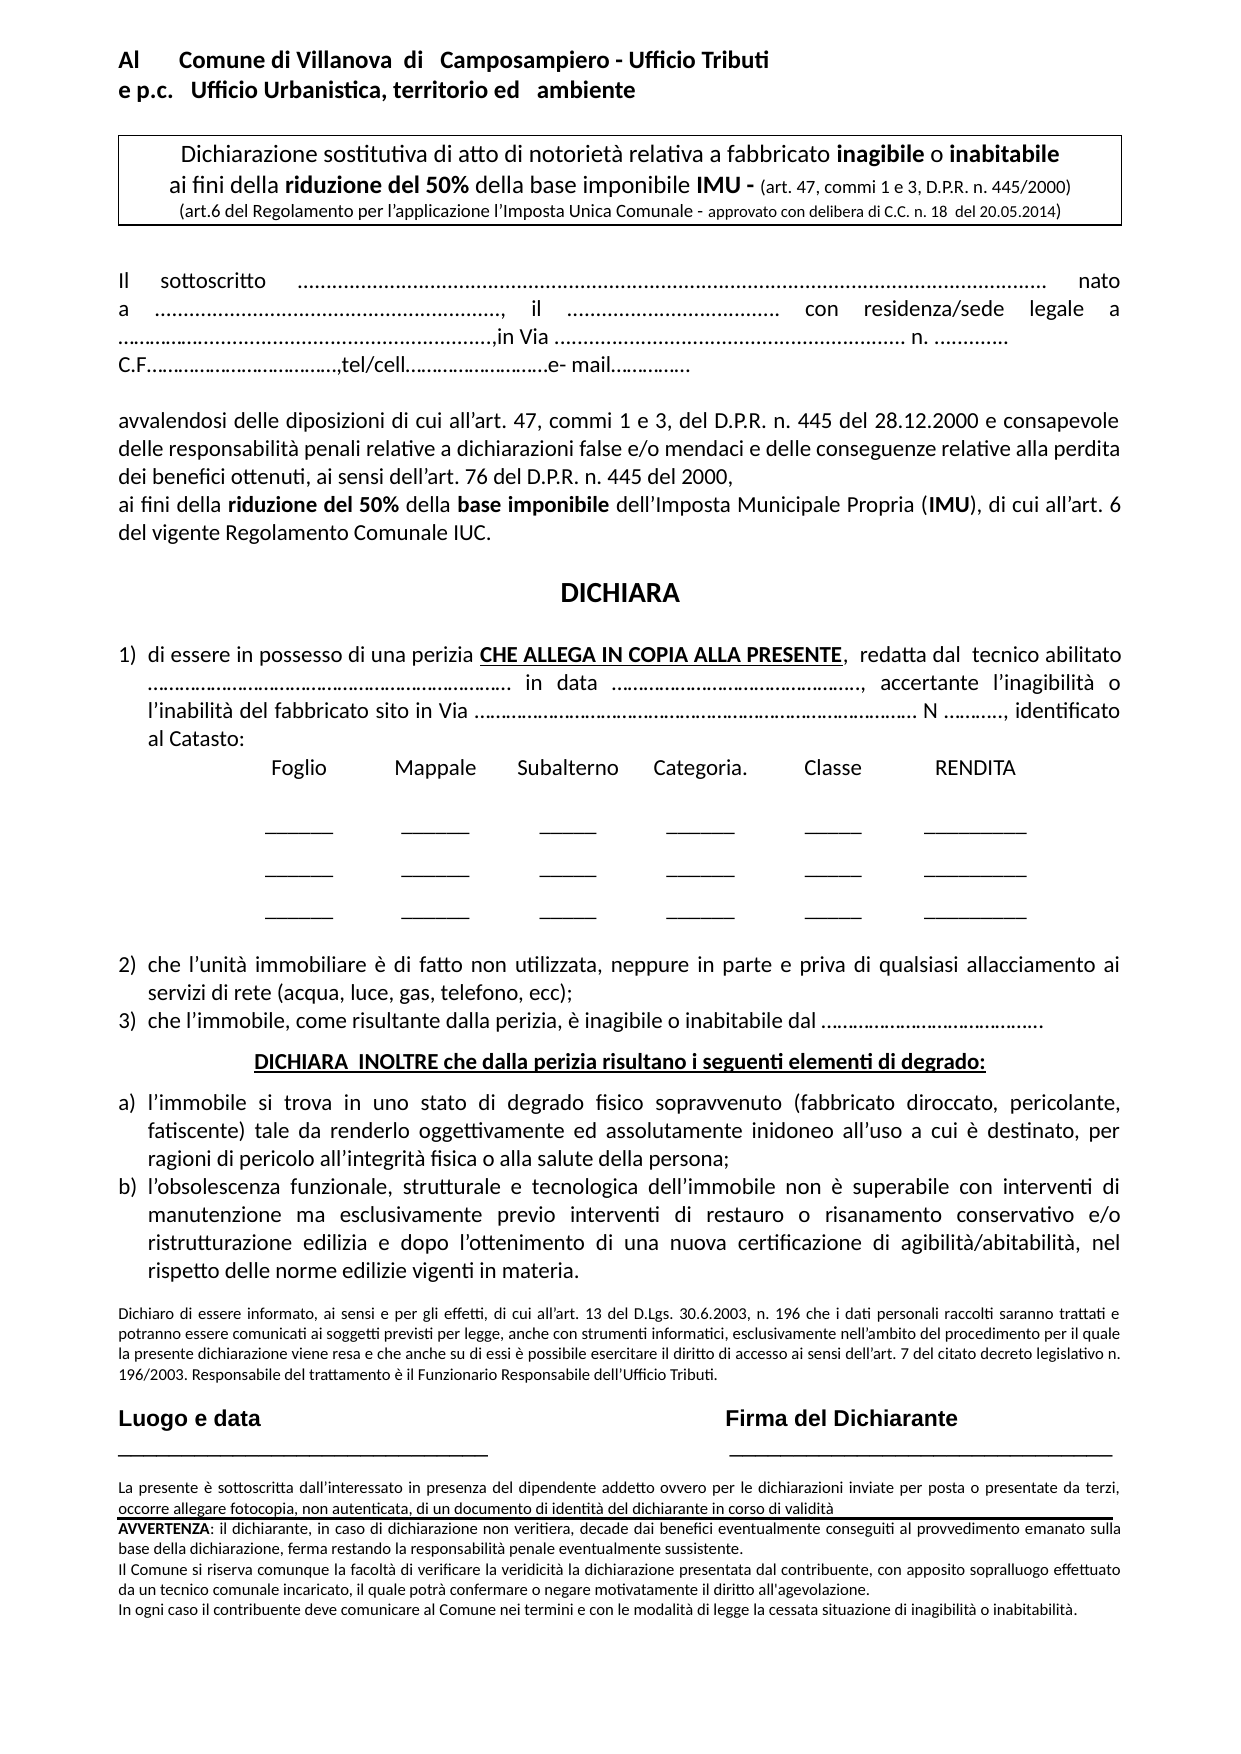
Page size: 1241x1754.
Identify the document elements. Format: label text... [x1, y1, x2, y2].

table_cell ______ [634, 838, 767, 880]
table_cell ______ [369, 838, 502, 880]
text Dichiarazione sostitutiva di atto di notorietà relativa a fabbricato inagibile o inabitabile [119, 136, 1121, 166]
table_cell _________ [899, 795, 1051, 837]
table_header Subalterno [502, 753, 634, 795]
text Al Comune di Villanova di Camposampiero - Ufficio Tributi [118, 44, 1122, 74]
table_cell _____ [767, 880, 899, 922]
table_cell ______ [229, 880, 369, 922]
text In ogni caso il contribuente deve comunicare al Comune nei termini e con le modalità di legge la cessata situazione di inagibilità o inabitabilità. [118, 1599, 1122, 1620]
list l’obsolescenza funzionale, strutturale e tecnologica dell’immobile non è superabile con interventi di manutenzione ma esclusivamente previo interventi di restauro o risanamento conservativo e/o ristrutturazione edilizia e dopo l’ottenimento di una nuova certificazione di agibilità/abitabilità, nel rispetto delle norme edilizie vigenti in materia. [118, 1172, 1122, 1284]
text ai fini della riduzione del 50% della base imponibile dell’Imposta Municipale Propria (IMU), di cui all’art. 6 del vigente Regolamento Comunale IUC. [118, 490, 1122, 546]
table_cell ______ [634, 795, 767, 837]
text Il sottoscritto .................................................................................................................................. nato a ............................................................, il ..................................... con residenza/sede legale a ……………...................................................,in Via ............................................................. n. ............. [118, 266, 1122, 350]
table_cell ______ [369, 795, 502, 837]
text _____________________________ ______________________________ [118, 1431, 1122, 1457]
text Dichiaro di essere informato, ai sensi e per gli effetti, di cui all’art. 13 del D.Lgs. 30.6.2003, n. 196 che i dati personali raccolti saranno trattati e potranno essere comunicati ai soggetti previsti per legge, anche con strumenti informatici, esclusivamente nell’ambito del procedimento per il quale la presente dichiarazione viene resa e che anche su di essi è possibile esercitare il diritto di accesso ai sensi dell’art. 7 del citato decreto legislativo n. 196/2003. Responsabile del trattamento è il Funzionario Responsabile dell’Ufficio Tributi. [118, 1303, 1122, 1384]
table_cell ______ [369, 880, 502, 922]
text e p.c. Ufficio Urbanistica, territorio ed ambiente [118, 74, 1122, 105]
table_header Foglio [229, 753, 369, 795]
table_cell _____ [502, 838, 634, 880]
list di essere in possesso di una perizia che allega in copia alla presente, redatta dal tecnico abilitato …………………………………………………………… in data ……………………………………….., accertante l’inagibilità o l’inabilità del fabbricato sito in Via ………………………………………………………………………… N ……….., identificato al Catasto: [118, 641, 1122, 753]
text (art.6 del Regolamento per l’applicazione l’Imposta Unica Comunale - approvato con delibera di C.C. n. 18 del 20.05.2014) [119, 196, 1121, 224]
table_cell ______ [634, 880, 767, 922]
table_header RENDITA [899, 753, 1051, 795]
table_cell _________ [899, 838, 1051, 880]
text Il Comune si riserva comunque la facoltà di verificare la veridicità la dichiarazione presentata dal contribuente, con apposito sopralluogo effettuato da un tecnico comunale incaricato, il quale potrà confermare o negare motivatamente il diritto all'agevolazione. [118, 1559, 1122, 1599]
table_cell ______ [229, 838, 369, 880]
subtitle DICHIARA [118, 574, 1122, 610]
table_cell ______ [229, 795, 369, 837]
text C.F………………………………,tel/cell………………………e- mail…………… [118, 350, 1122, 378]
list che l’immobile, come risultante dalla perizia, è inagibile o inabitabile dal …………………………………... [118, 1006, 1122, 1034]
table_cell _____ [502, 795, 634, 837]
text ai fini della riduzione del 50% della base imponibile IMU - (art. 47, commi 1 e 3, D.P.R. n. 445/2000) [119, 166, 1121, 196]
text AVVERTENZA: il dichiarante, in caso di dichiarazione non veritiera, decade dai benefici eventualmente conseguiti al provvedimento emanato sulla base della dichiarazione, ferma restando la responsabilità penale eventualmente sussistente. [118, 1518, 1122, 1559]
table_header Classe [767, 753, 899, 795]
list l’immobile si trova in uno stato di degrado fisico sopravvenuto (fabbricato diroccato, pericolante, fatiscente) tale da renderlo oggettivamente ed assolutamente inidoneo all’uso a cui è destinato, per ragioni di pericolo all’integrità fisica o alla salute della persona; [118, 1088, 1122, 1172]
table_cell _________ [899, 880, 1051, 922]
list che l’unità immobiliare è di fatto non utilizzata, neppure in parte e priva di qualsiasi allacciamento ai servizi di rete (acqua, luce, gas, telefono, ecc); [118, 950, 1122, 1006]
table_cell _____ [502, 880, 634, 922]
text avvalendosi delle diposizioni di cui all’art. 47, commi 1 e 3, del D.P.R. n. 445 del 28.12.2000 e consapevole delle responsabilità penali relative a dichiarazioni false e/o mendaci e delle conseguenze relative alla perdita dei benefici ottenuti, ai sensi dell’art. 76 del D.P.R. n. 445 del 2000, [118, 406, 1122, 490]
text Luogo e data Firma del Dichiarante [118, 1404, 1122, 1431]
table_header Categoria. [634, 753, 767, 795]
table_cell _____ [767, 838, 899, 880]
text La presente è sottoscritta dall’interessato in presenza del dipendente addetto ovvero per le dichiarazioni inviate per posta o presentate da terzi, occorre allegare fotocopia, non autenticata, di un documento di identità del dichiarante in corso di validità [118, 1478, 1122, 1518]
subtitle DICHIARA INOLTRE che dalla perizia risultano i seguenti elementi di degrado: [118, 1047, 1122, 1075]
table_header Mappale [369, 753, 502, 795]
table_cell _____ [767, 795, 899, 837]
